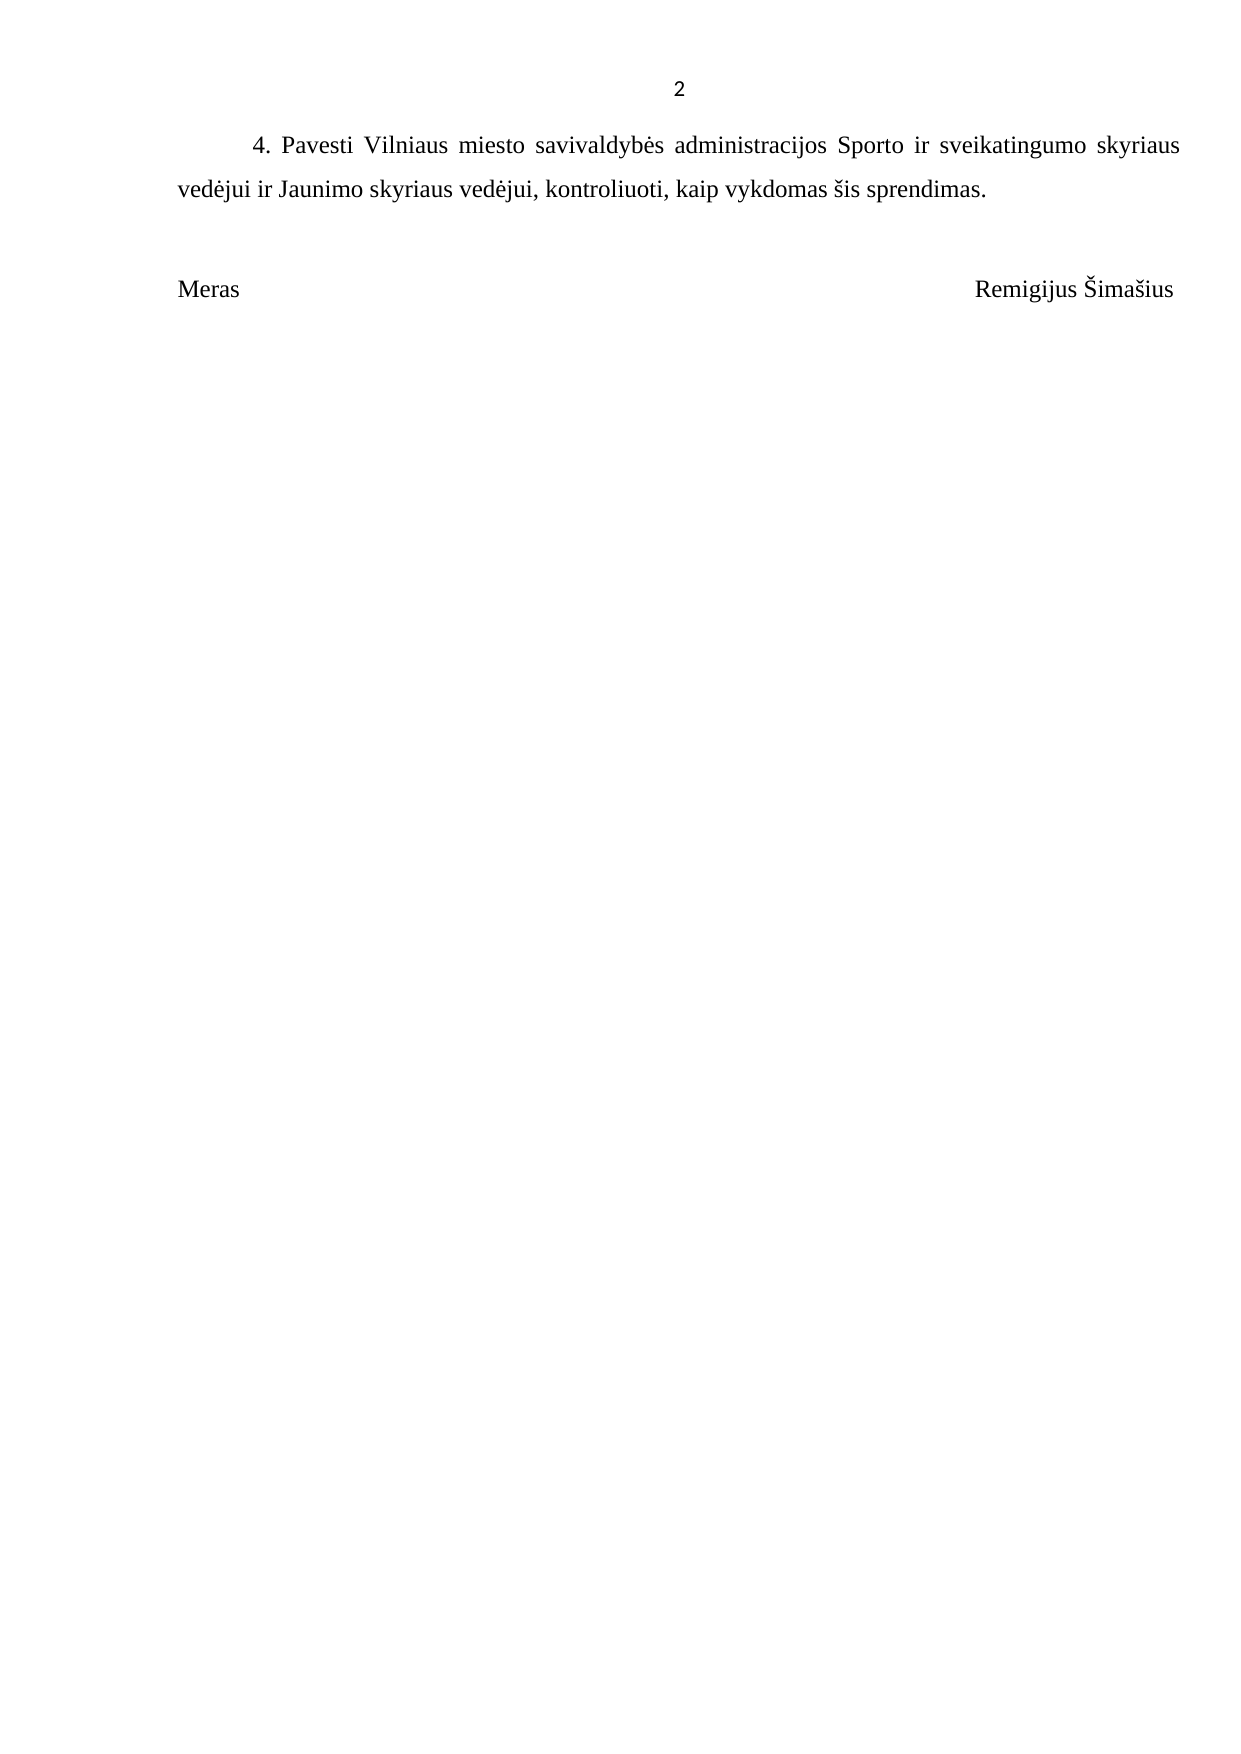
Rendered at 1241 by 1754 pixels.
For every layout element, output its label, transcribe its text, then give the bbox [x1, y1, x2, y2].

text 4. Pavesti Vilniaus miesto savivaldybės administracijos Sporto ir sveikatingumo skyriaus vedėjui ir Jaunimo skyriaus vedėjui, kontroliuoti, kaip vykdomas šis sprendimas. [177, 131, 1181, 202]
text Meras Remigijus Šimašius [177, 274, 1181, 303]
